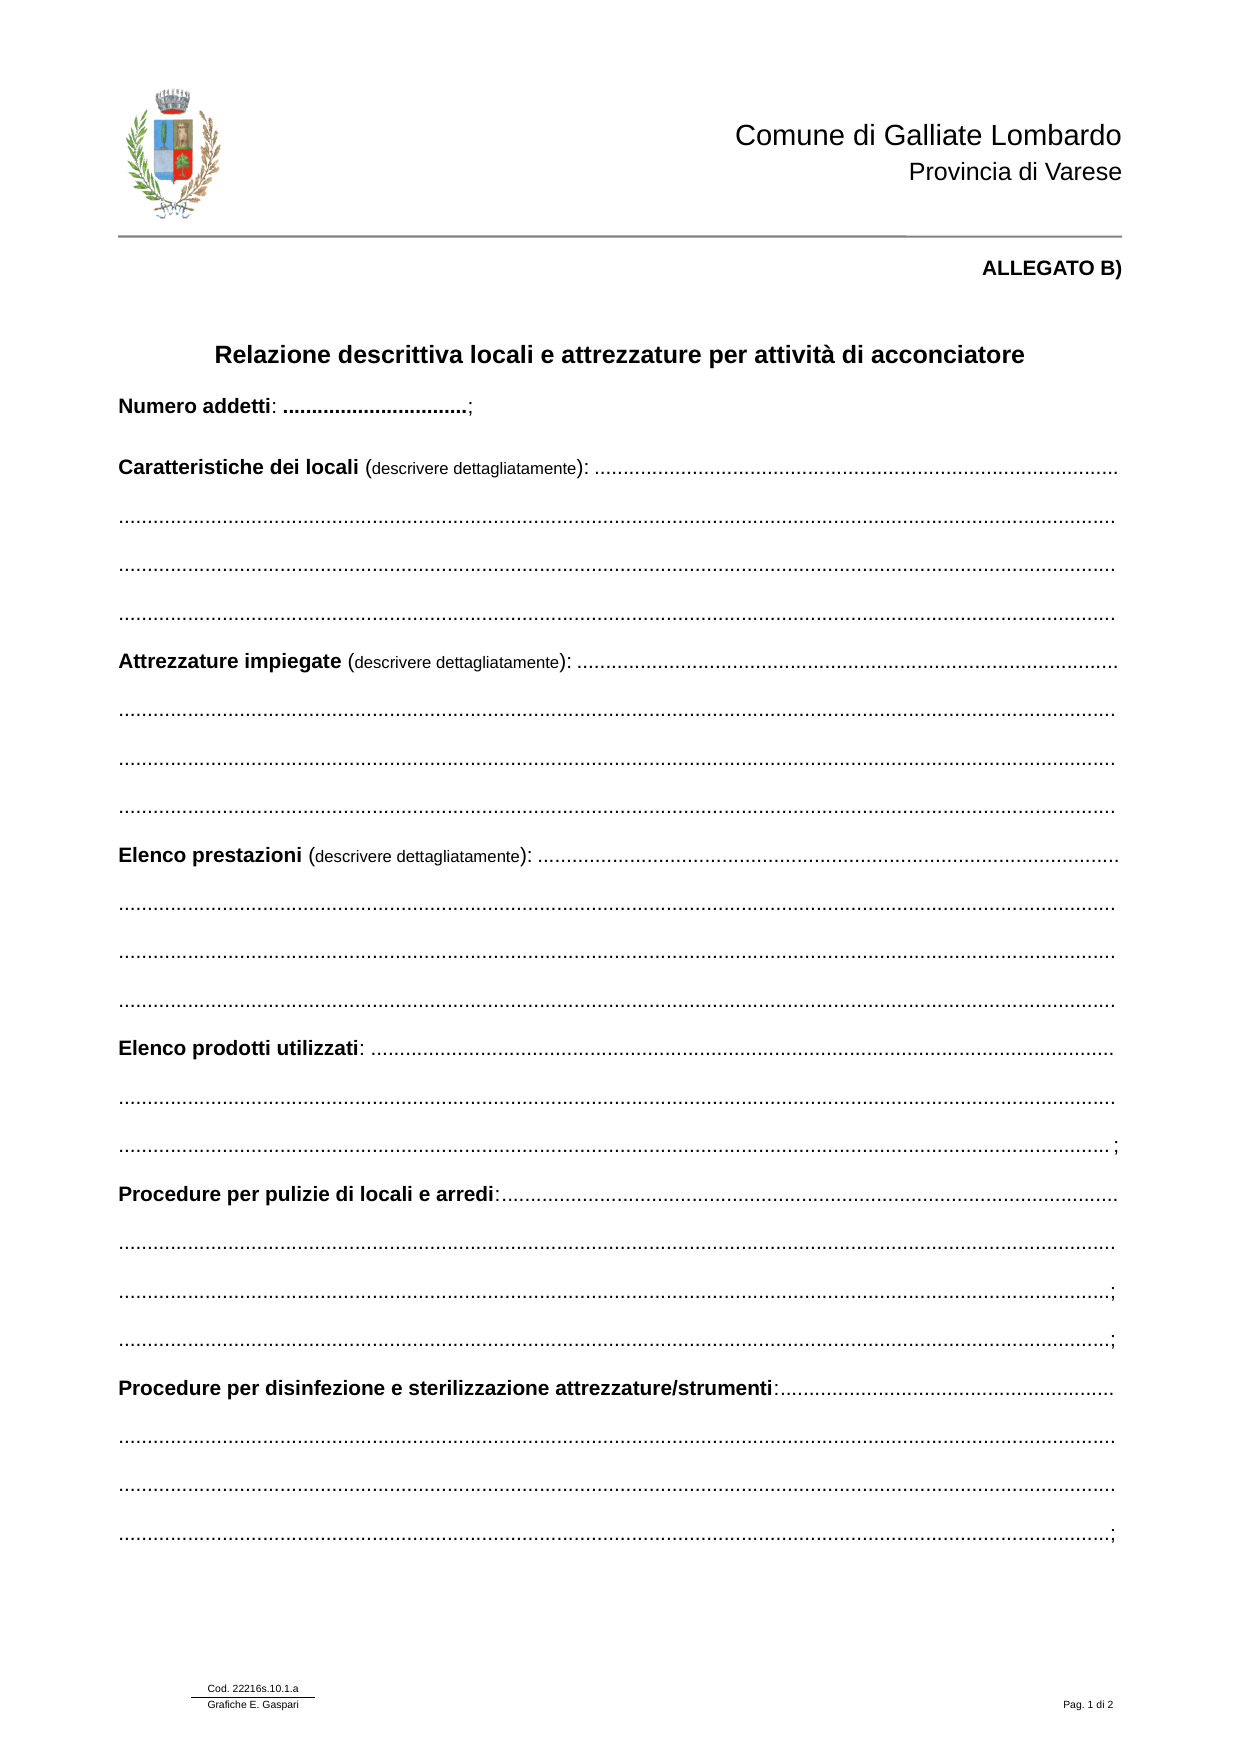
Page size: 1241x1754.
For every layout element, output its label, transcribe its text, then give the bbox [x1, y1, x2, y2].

text ............................................................................................................................................................................ ; [118, 1133, 1122, 1157]
text Comune di Galliate Lombardo [224, 118, 1122, 152]
text ............................................................................................................................................................................; [118, 1278, 1122, 1302]
text Caratteristiche dei locali (descrivere dettagliatamente): ........................................................................................... [118, 455, 1122, 479]
text Provincia di Varese [224, 157, 1122, 185]
text ............................................................................................................................................................................. [118, 1424, 1122, 1448]
text ............................................................................................................................................................................. [118, 939, 1122, 963]
subtitle Relazione descrittiva locali e attrezzature per attività di acconciatore [118, 340, 1122, 369]
text Procedure per disinfezione e sterilizzazione attrezzature/strumenti: .......................................................... [118, 1375, 1122, 1399]
text Elenco prestazioni (descrivere dettagliatamente): ..................................................................................................... [118, 842, 1122, 866]
text Nell'elenco degli allegati [242, 292, 602, 315]
text ............................................................................................................................................................................. [118, 552, 1122, 576]
text ............................................................................................................................................................................; [118, 1327, 1122, 1351]
text Numero addetti: ................................; [118, 394, 1122, 418]
text ............................................................................................................................................................................. [118, 891, 1122, 915]
text ............................................................................................................................................................................. [118, 746, 1122, 769]
text ............................................................................................................................................................................. [118, 794, 1122, 818]
text ............................................................................................................................................................................. [118, 1472, 1122, 1496]
text ............................................................................................................................................................................. [118, 697, 1122, 721]
picture [122, 87, 224, 219]
text ............................................................................................................................................................................; [118, 1521, 1122, 1544]
text ............................................................................................................................................................................. [118, 988, 1122, 1012]
text Attrezzature impiegate (descrivere dettagliatamente): .............................................................................................. [118, 649, 1122, 673]
text Elenco prodotti utilizzati: ................................................................................................................................. [118, 1036, 1122, 1060]
text ............................................................................................................................................................................. [118, 1230, 1122, 1254]
text ............................................................................................................................................................................. [118, 503, 1122, 527]
text Procedure per pulizie di locali e arredi: ........................................................................................................... [118, 1182, 1122, 1206]
text ............................................................................................................................................................................. [118, 1085, 1122, 1109]
text ALLEGATO B) [118, 256, 1122, 280]
text ............................................................................................................................................................................. [118, 600, 1122, 624]
